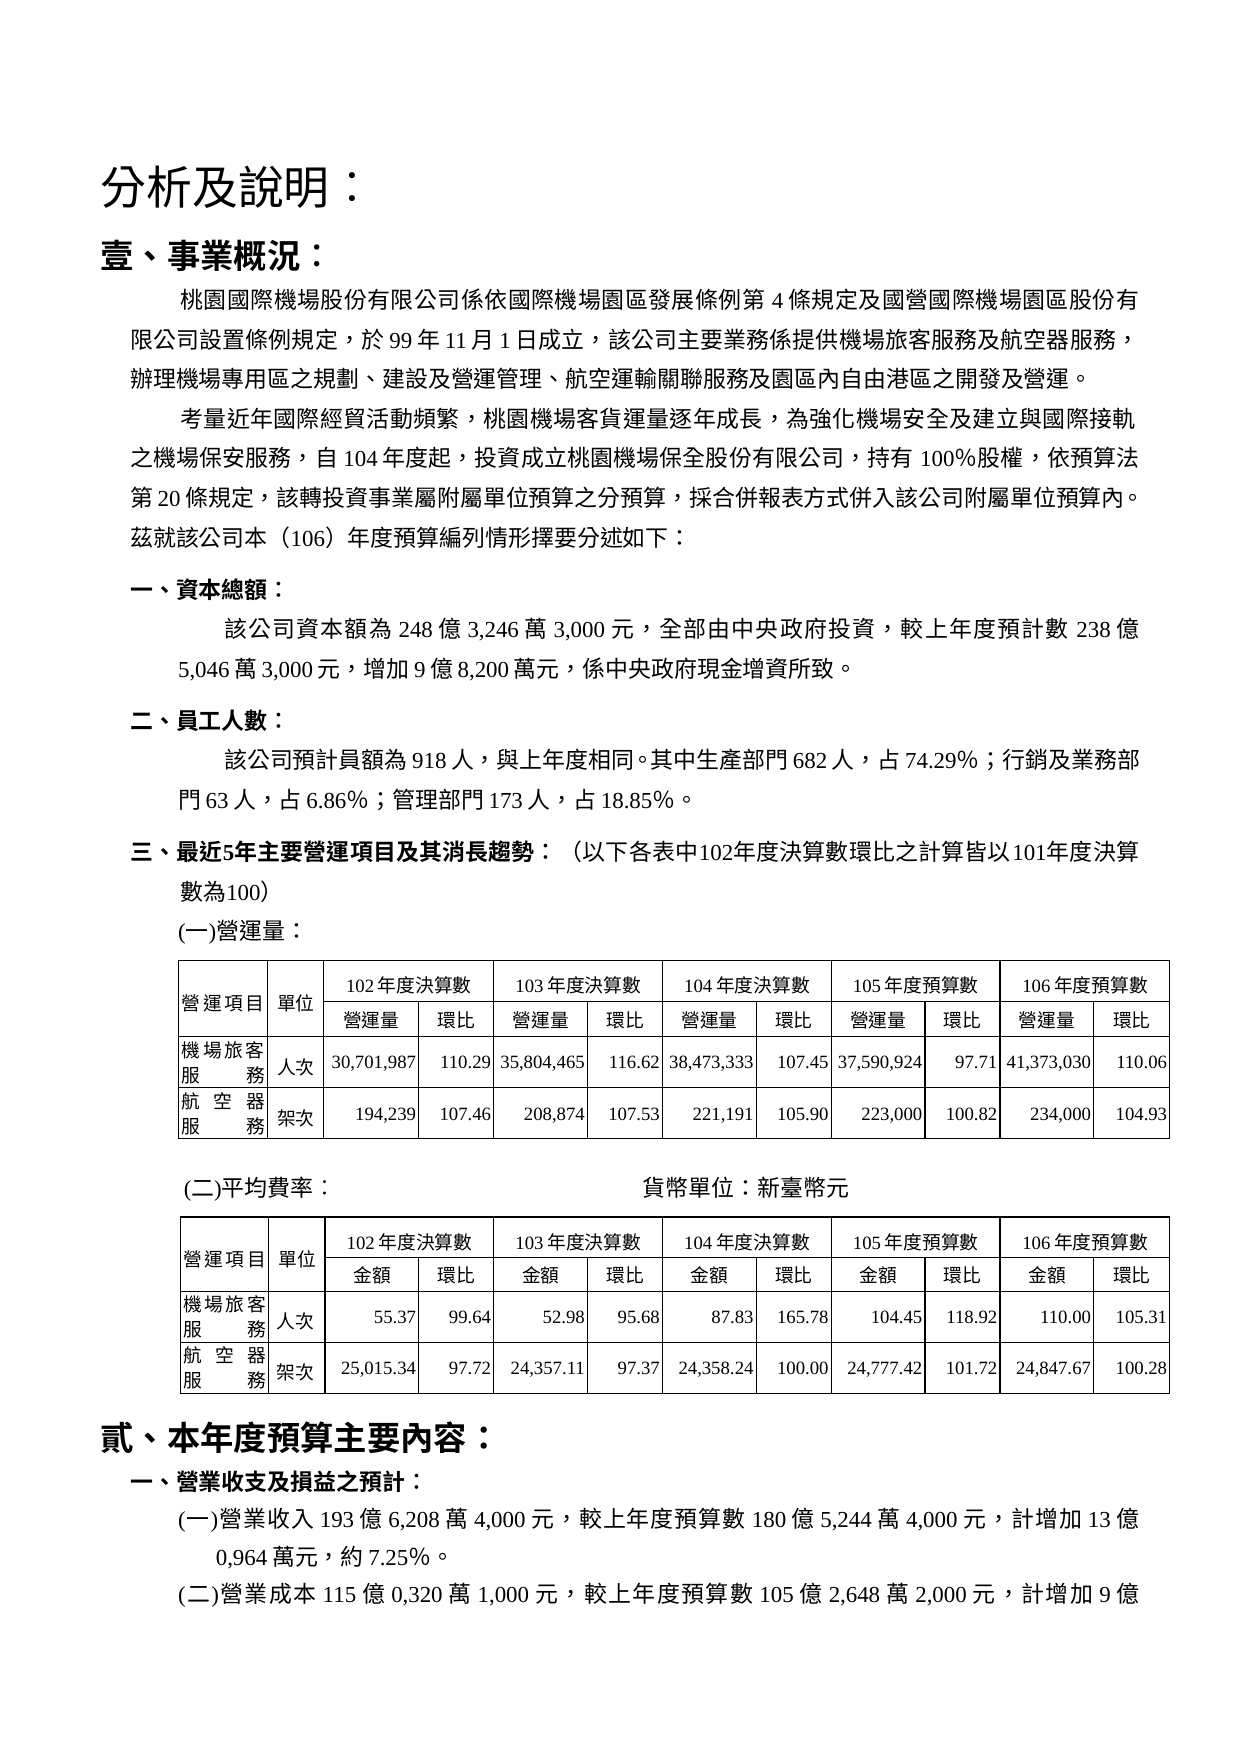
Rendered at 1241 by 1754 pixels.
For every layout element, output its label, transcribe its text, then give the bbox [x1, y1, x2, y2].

table_cell 105.90 [757, 1088, 831, 1138]
table_cell 30,701,987 [324, 1037, 418, 1087]
table_cell 機場旅客 服務 [181, 1292, 268, 1342]
table_header 106年度預算數 [1001, 961, 1169, 1001]
table_cell 環比 [926, 1258, 999, 1291]
table_cell 金額 [326, 1258, 418, 1291]
text 考量近年國際經貿活動頻繁，桃園機場客貨運量逐年成長，為強化機場安全及建立與國際接軌之機場保安服務，自104年度起，投資成立桃園機場保全股份有限公司，持有100％股權，依預算法第20條規定，該轉投資事業屬附屬單位預算之分預算，採合併報表方式併入該公司附屬單位預算內。茲就該公司本（106）年度預算編列情形擇要分述如下： [130, 396, 1140, 554]
table_header 104年度決算數 [663, 961, 831, 1001]
table_cell 金額 [832, 1258, 924, 1291]
table_cell 人次 [269, 1292, 324, 1342]
table_cell 人次 [268, 1037, 323, 1087]
text (一)營業收入193億6,208萬4,000元，較上年度預算數180億5,244萬4,000元，計增加13億0,964萬元，約7.25％。 [178, 1498, 1140, 1573]
table_cell 221,191 [663, 1088, 756, 1138]
table_cell 航空器 服務 [179, 1088, 267, 1138]
text 該公司預計員額為918人，與上年度相同。其中生產部門682人，占74.29％；行銷及業務部門63人，占6.86％；管理部門173人，占18.85％。 [178, 737, 1140, 816]
table_cell 營運量 [494, 1002, 587, 1036]
text 該公司資本額為248億3,246萬3,000元，全部由中央政府投資，較上年度預計數238億5,046萬3,000元，增加9億8,200萬元，係中央政府現金增資所致。 [178, 606, 1140, 685]
table_header 103年度決算數 [494, 961, 662, 1001]
table_cell 234,000 [1001, 1088, 1093, 1138]
table_cell 107.53 [588, 1088, 662, 1138]
table_cell 環比 [588, 1258, 662, 1291]
table_header 105年度預算數 [832, 1218, 999, 1257]
table_cell 101.72 [926, 1343, 999, 1393]
table_cell 營運量 [832, 1002, 924, 1036]
table_header 102年度決算數 [324, 961, 493, 1001]
table_cell 105.31 [1094, 1292, 1169, 1342]
table_cell 104.93 [1094, 1088, 1169, 1138]
table_cell 99.64 [419, 1292, 493, 1342]
table_cell 110.29 [419, 1037, 493, 1087]
table_cell 107.46 [419, 1088, 493, 1138]
table_cell 110.06 [1094, 1037, 1169, 1087]
table_cell 223,000 [832, 1088, 924, 1138]
table_cell 100.28 [1094, 1343, 1169, 1393]
table_cell 金額 [494, 1258, 587, 1291]
table_cell 100.82 [926, 1088, 999, 1138]
table_cell 97.37 [588, 1343, 662, 1393]
table_cell 環比 [588, 1002, 662, 1036]
table_cell 環比 [419, 1002, 493, 1036]
table_cell 營運量 [324, 1002, 418, 1036]
table_cell 87.83 [663, 1292, 756, 1342]
table_cell 110.00 [1001, 1292, 1093, 1342]
table_cell 95.68 [588, 1292, 662, 1342]
table_cell 24,358.24 [663, 1343, 756, 1393]
table_cell 194,239 [324, 1088, 418, 1138]
table_cell 環比 [757, 1002, 831, 1036]
table_cell 118.92 [926, 1292, 999, 1342]
table_header 105年度預算數 [832, 961, 999, 1001]
table_cell 環比 [757, 1258, 831, 1291]
table_cell 25,015.34 [326, 1343, 418, 1393]
table_cell 55.37 [326, 1292, 418, 1342]
text (二)營業成本115億0,320萬1,000元，較上年度預算數105億2,648萬2,000元，計增加9億 [178, 1573, 1140, 1610]
table_cell 165.78 [757, 1292, 831, 1342]
table_cell 航空器 服務 [181, 1343, 268, 1393]
table_cell 104.45 [832, 1292, 924, 1342]
subtitle 一、資本總額︰ [130, 566, 1140, 606]
table_cell 100.00 [757, 1343, 831, 1393]
subtitle 三、最近5年主要營運項目及其消長趨勢︰（以下各表中102年度決算數環比之計算皆以101年度決算數為100） [130, 829, 1140, 908]
table_cell 營運量 [663, 1002, 756, 1036]
table_cell 116.62 [588, 1037, 662, 1087]
text 桃園國際機場股份有限公司係依國際機場園區發展條例第4條規定及國營國際機場園區股份有限公司設置條例規定，於99年11月1日成立，該公司主要業務係提供機場旅客服務及航空器服務，辦理機場專用區之規劃、建設及營運管理、航空運輸關聯服務及園區內自由港區之開發及營運。 [130, 277, 1140, 396]
table_header 單位 [269, 1218, 324, 1291]
table_header 單位 [268, 961, 323, 1036]
subtitle 分析及說明︰ [100, 173, 1140, 212]
subtitle 一、營業收支及損益之預計︰ [130, 1458, 1140, 1498]
text (一)營運量： [178, 908, 1140, 948]
table_cell 24,777.42 [832, 1343, 924, 1393]
table_header 營運項目 [181, 1218, 268, 1291]
table_cell 架次 [268, 1088, 323, 1138]
table_cell 24,357.11 [494, 1343, 587, 1393]
table_header 104年度決算數 [663, 1218, 831, 1257]
table_cell 環比 [1094, 1258, 1169, 1291]
table_cell 97.72 [419, 1343, 493, 1393]
table_header 營運項目 [179, 961, 267, 1036]
table_cell 金額 [663, 1258, 756, 1291]
table_cell 24,847.67 [1001, 1343, 1093, 1393]
table_cell 架次 [269, 1343, 324, 1393]
table_cell 營運量 [1001, 1002, 1093, 1036]
subtitle 壹、事業概況︰ [100, 237, 1140, 277]
table_cell 環比 [419, 1258, 493, 1291]
table_cell 41,373,030 [1001, 1037, 1093, 1087]
table_header 103年度決算數 [494, 1218, 662, 1257]
table_cell 107.45 [757, 1037, 831, 1087]
text (二)平均費率︰ 貨幣單位：新臺幣元 [178, 1164, 1140, 1204]
table_cell 機場旅客 服務 [179, 1037, 267, 1087]
table_cell 環比 [1094, 1002, 1169, 1036]
subtitle 二、員工人數︰ [130, 698, 1140, 737]
table_header 102年度決算數 [326, 1218, 493, 1257]
table_cell 52.98 [494, 1292, 587, 1342]
table_cell 金額 [1001, 1258, 1093, 1291]
table_cell 38,473,333 [663, 1037, 756, 1087]
table_header 106年度預算數 [1001, 1218, 1169, 1257]
table_cell 97.71 [926, 1037, 999, 1087]
table_cell 環比 [926, 1002, 999, 1036]
subtitle 貳、本年度預算主要內容： [100, 1419, 1140, 1458]
table_cell 37,590,924 [832, 1037, 924, 1087]
table_cell 35,804,465 [494, 1037, 587, 1087]
table_cell 208,874 [494, 1088, 587, 1138]
